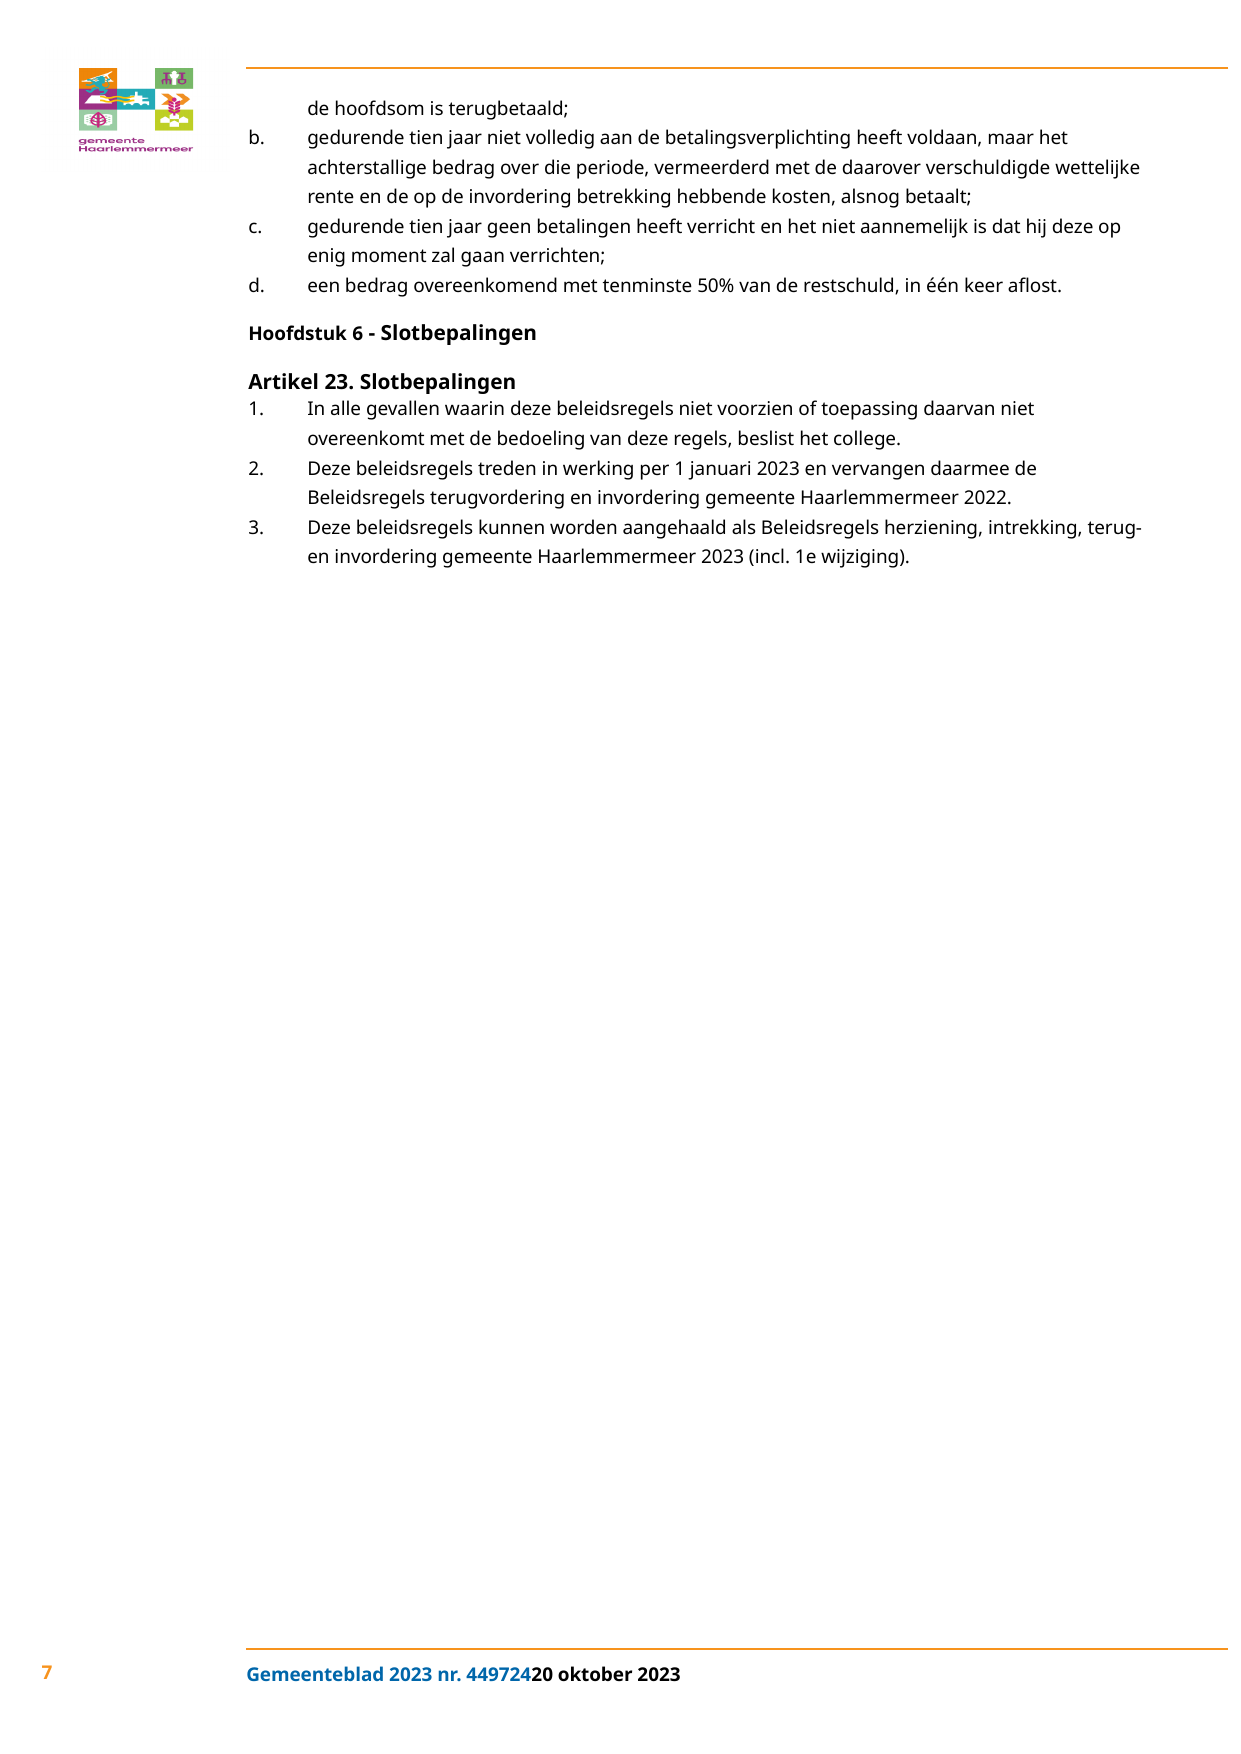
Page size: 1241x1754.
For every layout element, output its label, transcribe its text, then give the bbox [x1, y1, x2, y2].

list gedurende tien jaar niet volledig aan de betalingsverplichting heeft voldaan, maar het achterstallige bedrag over die periode, vermeerderd met de daarover verschuldigde wettelijke rente en de op de invordering betrekking hebbende kosten, alsnog betaalt; [248, 124, 1152, 209]
picture [41, 47, 231, 172]
list In alle gevallen waarin deze beleidsregels niet voorzien of toepassing daarvan niet overeenkomt met de bedoeling van deze regels, beslist het college. [248, 396, 1152, 451]
list gedurende tien jaar geen betalingen heeft verricht en het niet aannemelijk is dat hij deze op enig moment zal gaan verrichten; [248, 213, 1152, 268]
list Deze beleidsregels treden in werking per 1 januari 2023 en vervangen daarmee de Beleidsregels terugvordering en invordering gemeente Haarlemmermeer 2022. [248, 455, 1152, 510]
text Hoofdstuk 6 - Slotbepalingen [248, 318, 1152, 346]
list de hoofdsom is terugbetaald; [248, 95, 1152, 121]
list Deze beleidsregels kunnen worden aangehaald als Beleidsregels herziening, intrekking, terug- en invordering gemeente Haarlemmermeer 2023 (incl. 1e wijziging). [248, 514, 1152, 569]
list een bedrag overeenkomend met tenminste 50% van de restschuld, in één keer aflost. [248, 272, 1152, 298]
text Artikel 23. Slotbepalingen [248, 367, 1152, 396]
